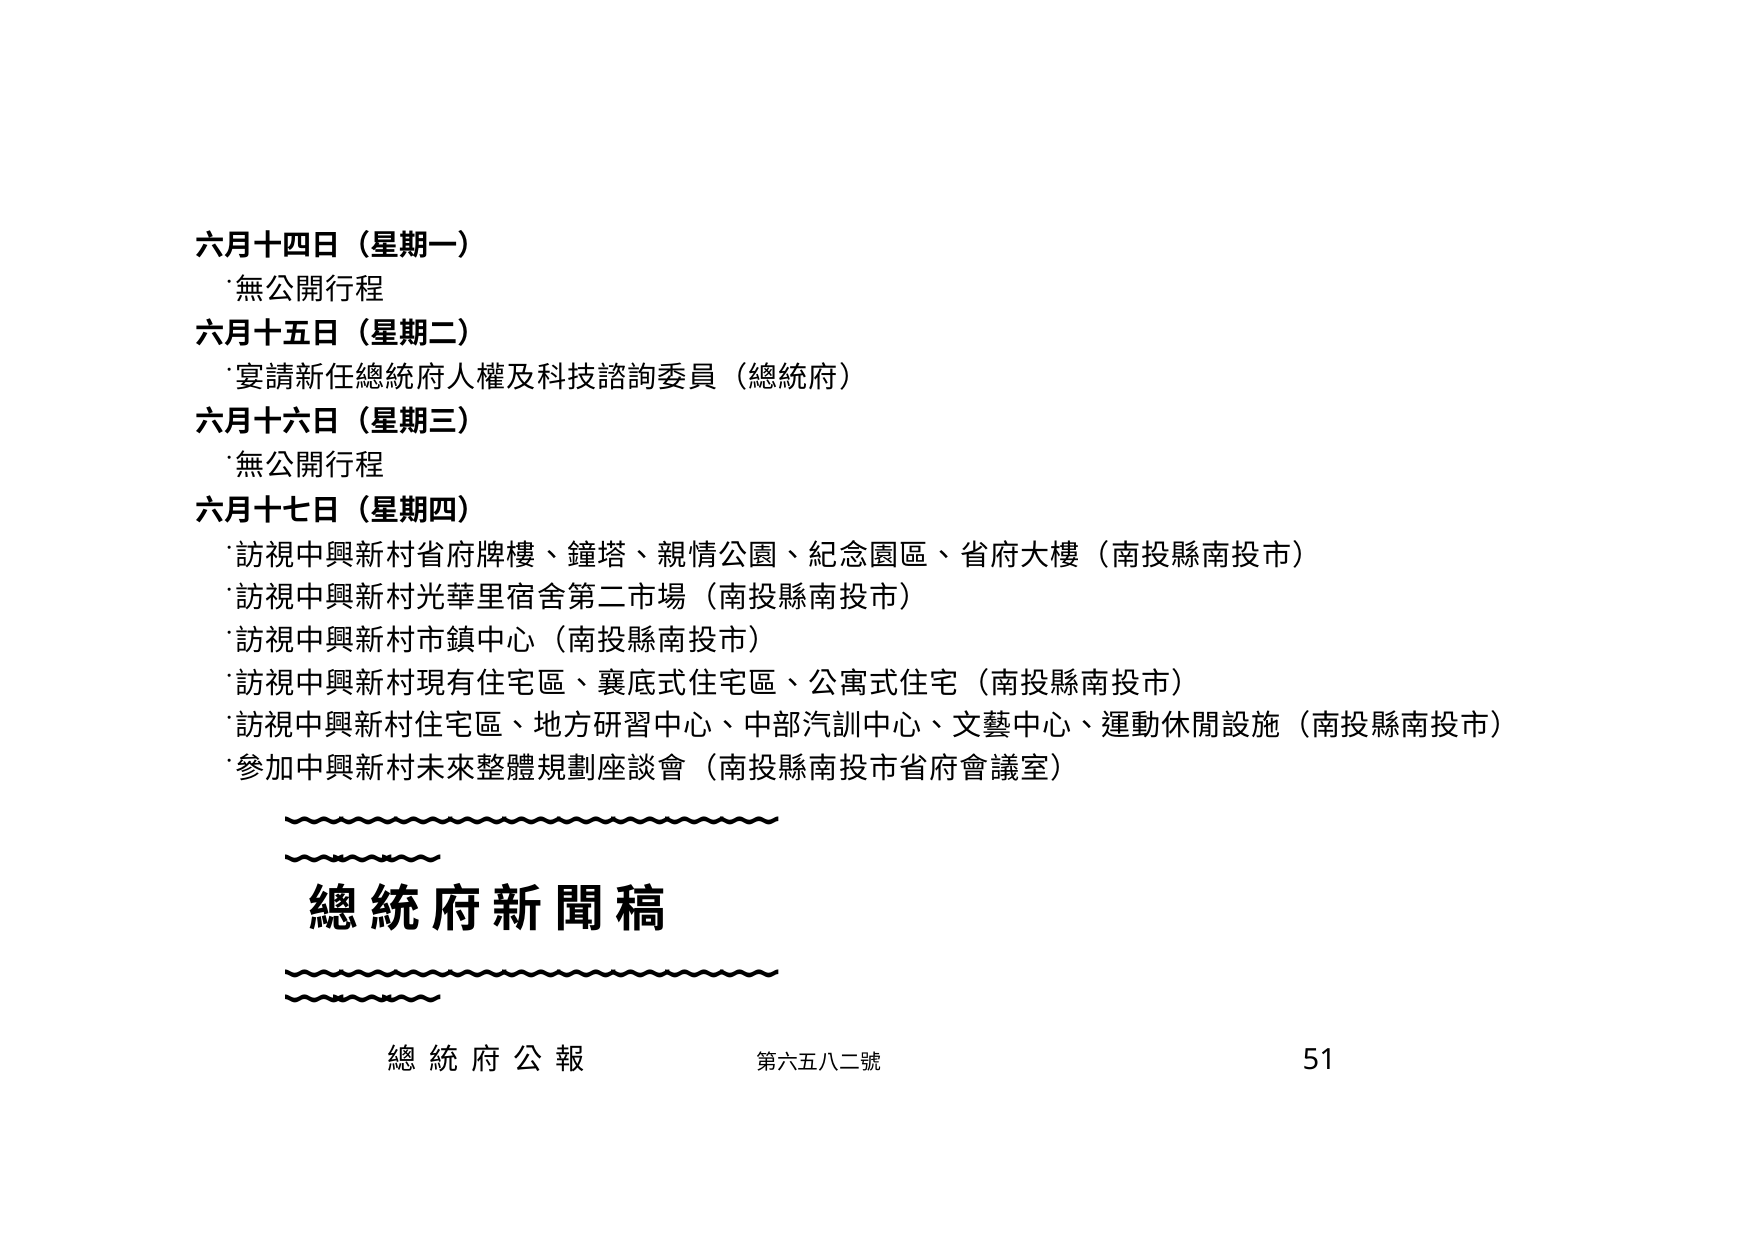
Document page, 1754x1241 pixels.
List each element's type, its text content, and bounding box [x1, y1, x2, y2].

text ˙無公開行程 [224, 266, 1559, 307]
text 六月十七日（星期四） [195, 487, 1559, 528]
text ˙訪視中興新村市鎮中心（南投縣南投市） [224, 616, 1559, 659]
text ˙訪視中興新村省府牌樓、鐘塔、親情公園、紀念園區、省府大樓（南投縣南投市） [224, 531, 1559, 573]
text 六月十四日（星期一） [195, 222, 1559, 263]
text 六月十六日（星期三） [195, 398, 1559, 440]
text ˙無公開行程 [224, 442, 1559, 484]
table_cell ﹏﹏﹏﹏﹏﹏﹏﹏﹏﹏﹏﹏ [282, 950, 782, 1015]
text ˙訪視中興新村現有住宅區、襄底式住宅區、公寓式住宅（南投縣南投市） [224, 659, 1559, 702]
text ˙宴請新任總統府人權及科技諮詢委員（總統府） [224, 354, 1559, 396]
text ˙訪視中興新村住宅區、地方研習中心、中部汽訓中心、文藝中心、運動休閒設施（南投縣南投市） [224, 702, 1559, 744]
table_cell 總 統 府 新 聞 稿 [282, 867, 782, 950]
text 六月十五日（星期二） [195, 310, 1559, 352]
text ˙參加中興新村未來整體規劃座談會（南投縣南投市省府會議室） [224, 744, 1559, 787]
text ˙訪視中興新村光華里宿舍第二市場（南投縣南投市） [224, 573, 1559, 616]
table_header ﹏﹏﹏﹏﹏﹏﹏﹏﹏﹏﹏﹏ [282, 787, 782, 867]
